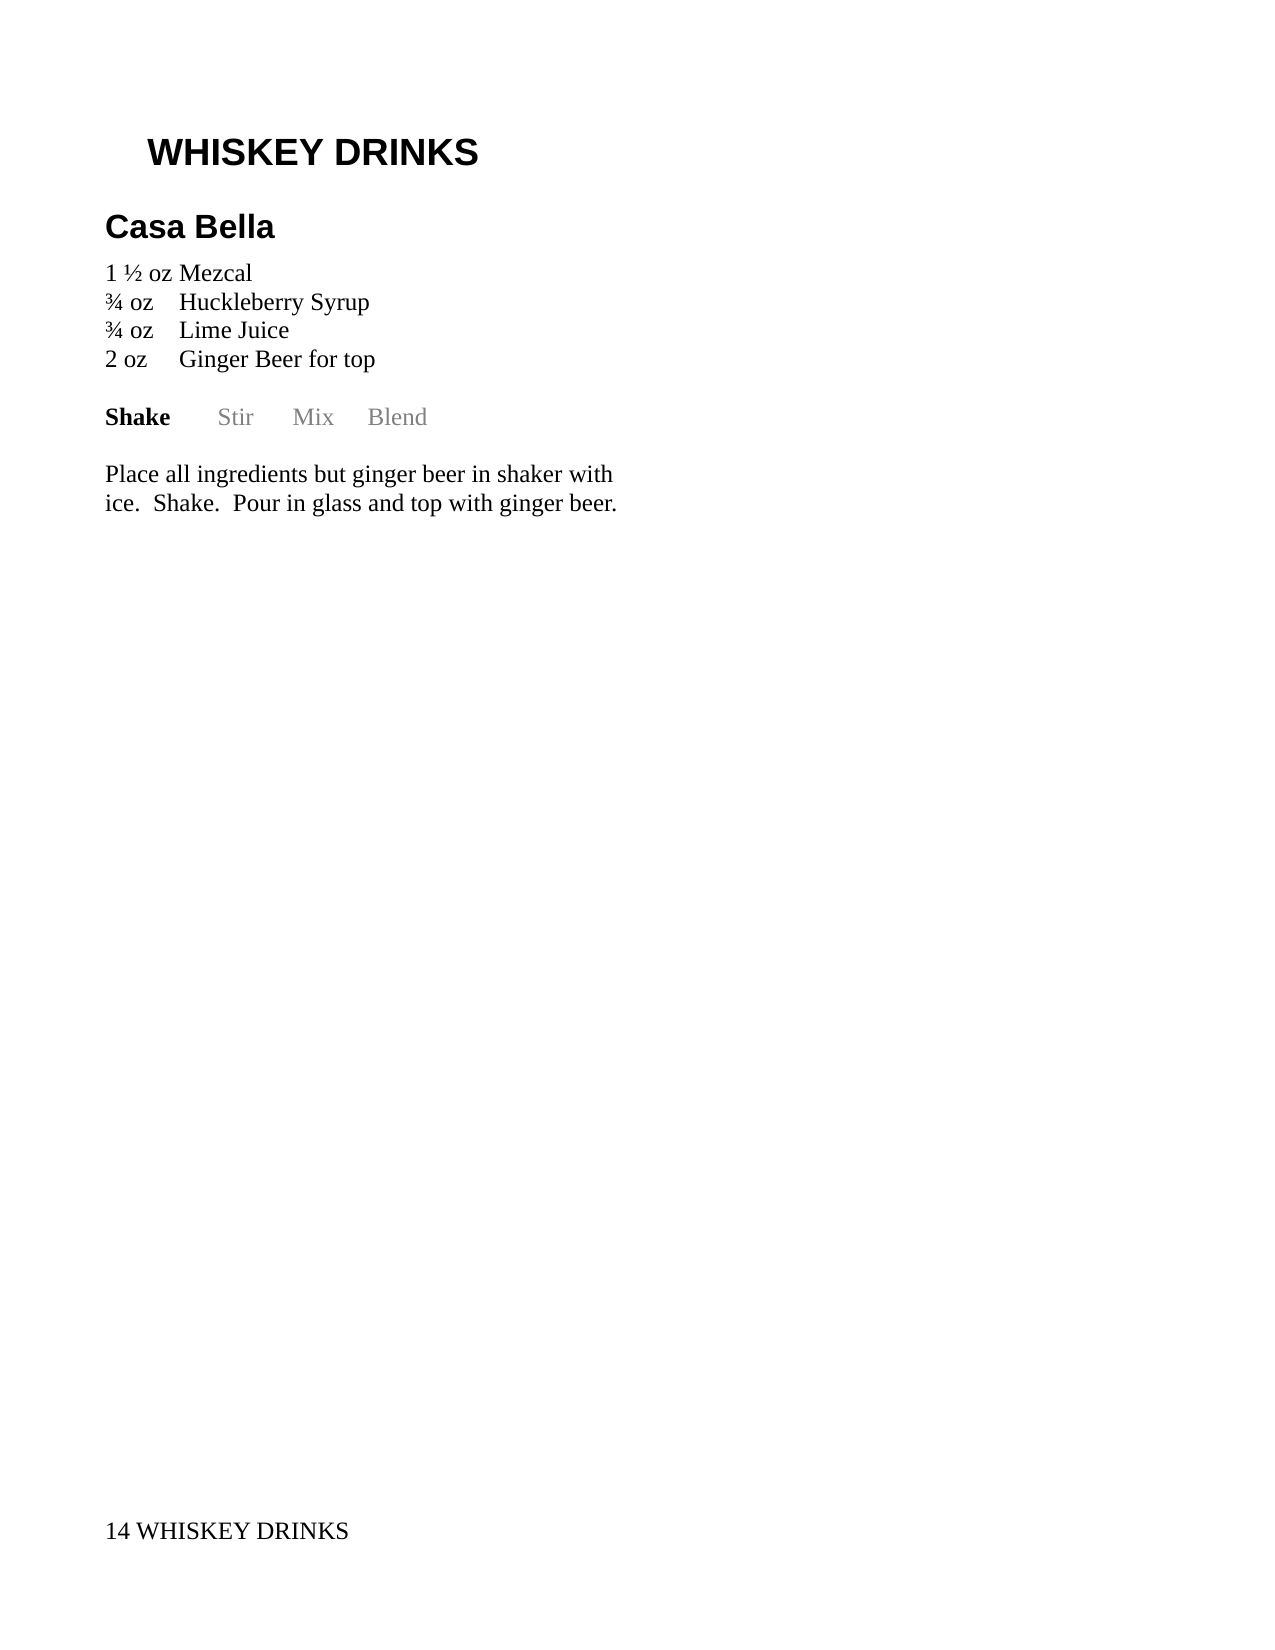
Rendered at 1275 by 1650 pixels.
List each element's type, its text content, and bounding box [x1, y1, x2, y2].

subtitle WHISKEY DRINKS [105, 130, 622, 174]
text 1 ½ oz Mezcal [105, 258, 622, 287]
text 2 oz Ginger Beer for top [105, 344, 622, 373]
text ¾ oz Huckleberry Syrup [105, 287, 622, 316]
text ¾ oz Lime Juice [105, 316, 622, 344]
subtitle Casa Bella [105, 207, 622, 246]
text Place all ingredients but ginger beer in shaker with ice. Shake. Pour in glass and top with ginger beer. [105, 459, 622, 517]
text Shake Stir Mix Blend [105, 402, 622, 431]
